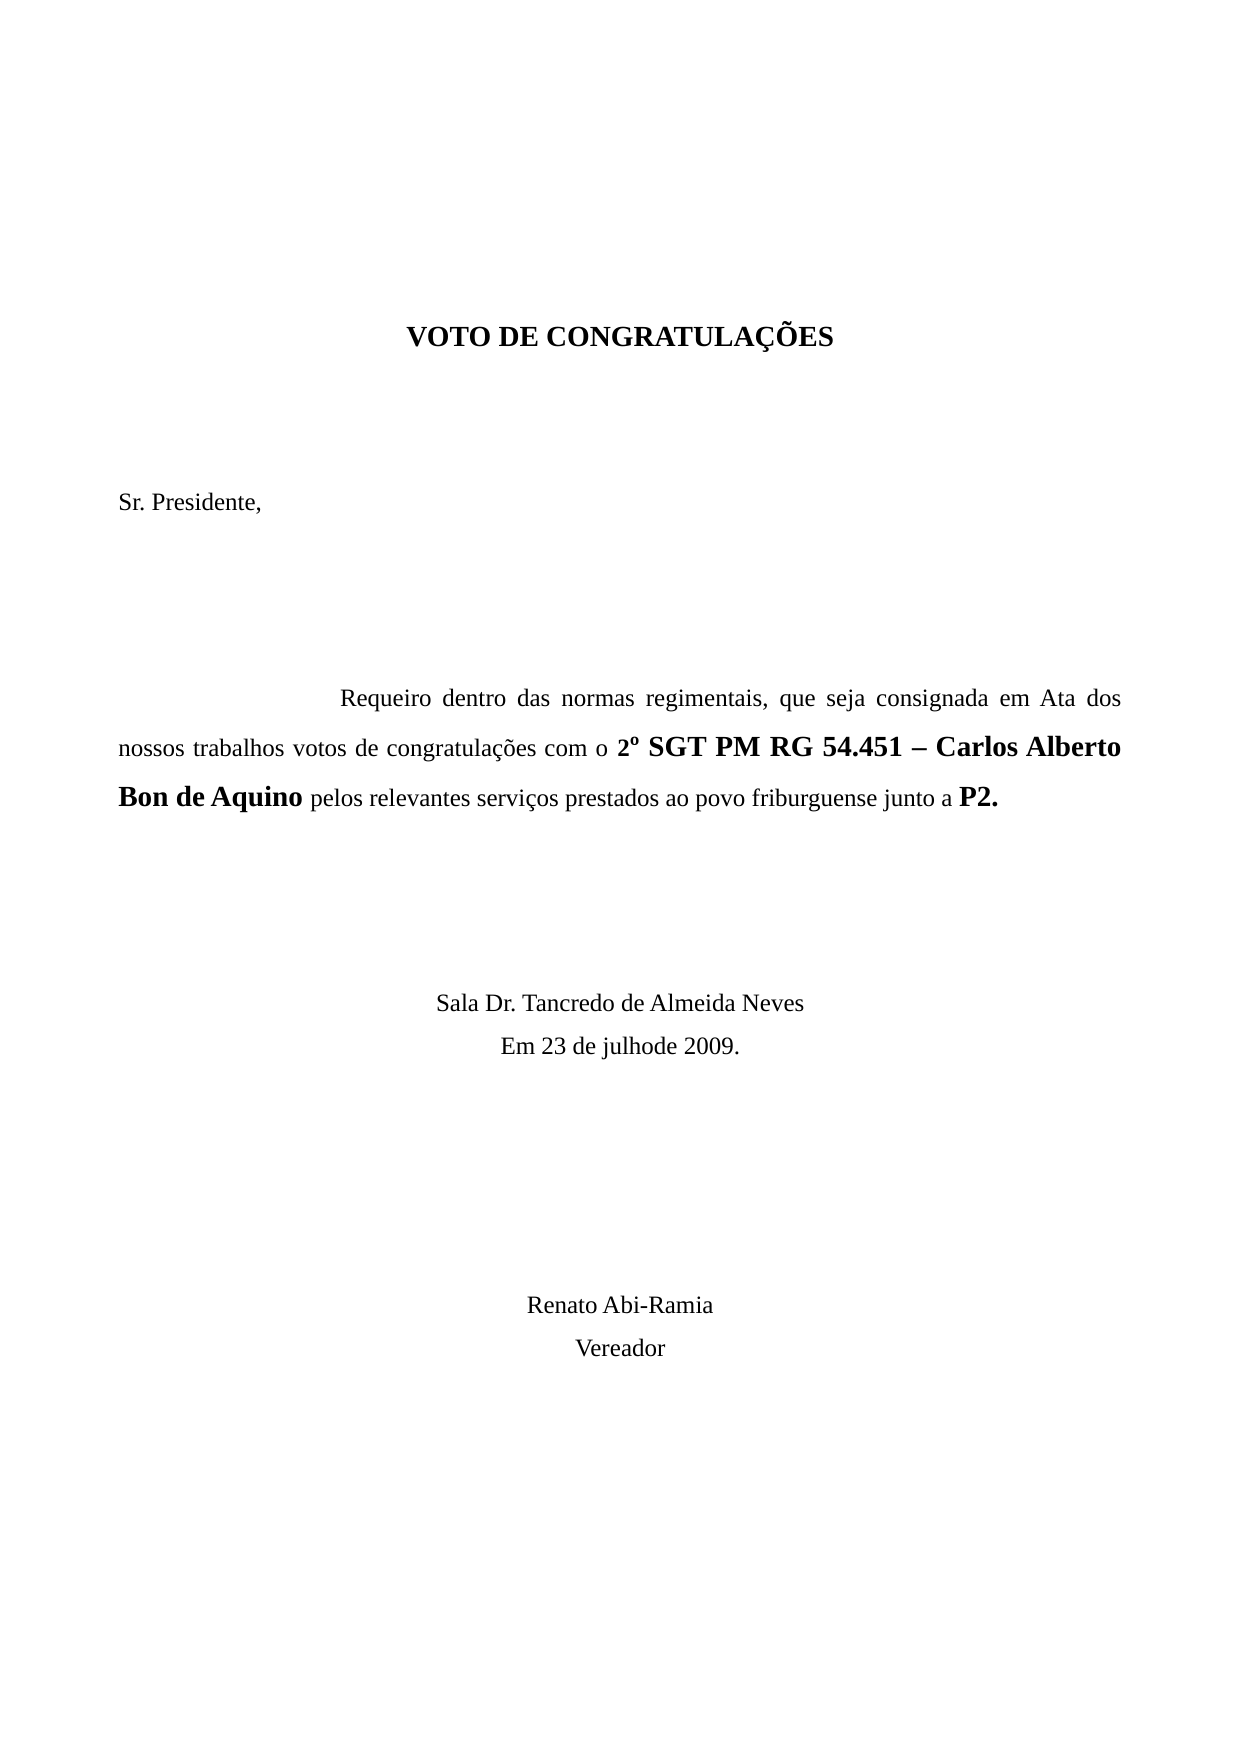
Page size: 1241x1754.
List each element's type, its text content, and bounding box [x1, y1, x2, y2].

text VOTO DE CONGRATULAÇÕES [118, 319, 1122, 353]
text Renato Abi-Ramia [118, 1290, 1122, 1318]
text Sala Dr. Tancredo de Almeida Neves [118, 988, 1122, 1017]
text Em 23 de julhode 2009. [118, 1031, 1122, 1060]
text Vereador [118, 1333, 1122, 1362]
text Requeiro dentro das normas regimentais, que seja consignada em Ata dos nossos trabalhos votos de congratulações com o 2º SGT PM RG 54.451 – Carlos Alberto Bon de Aquino pelos relevantes serviços prestados ao povo friburguense junto a P2. [118, 683, 1122, 813]
text Sr. Presidente, [118, 487, 1122, 516]
